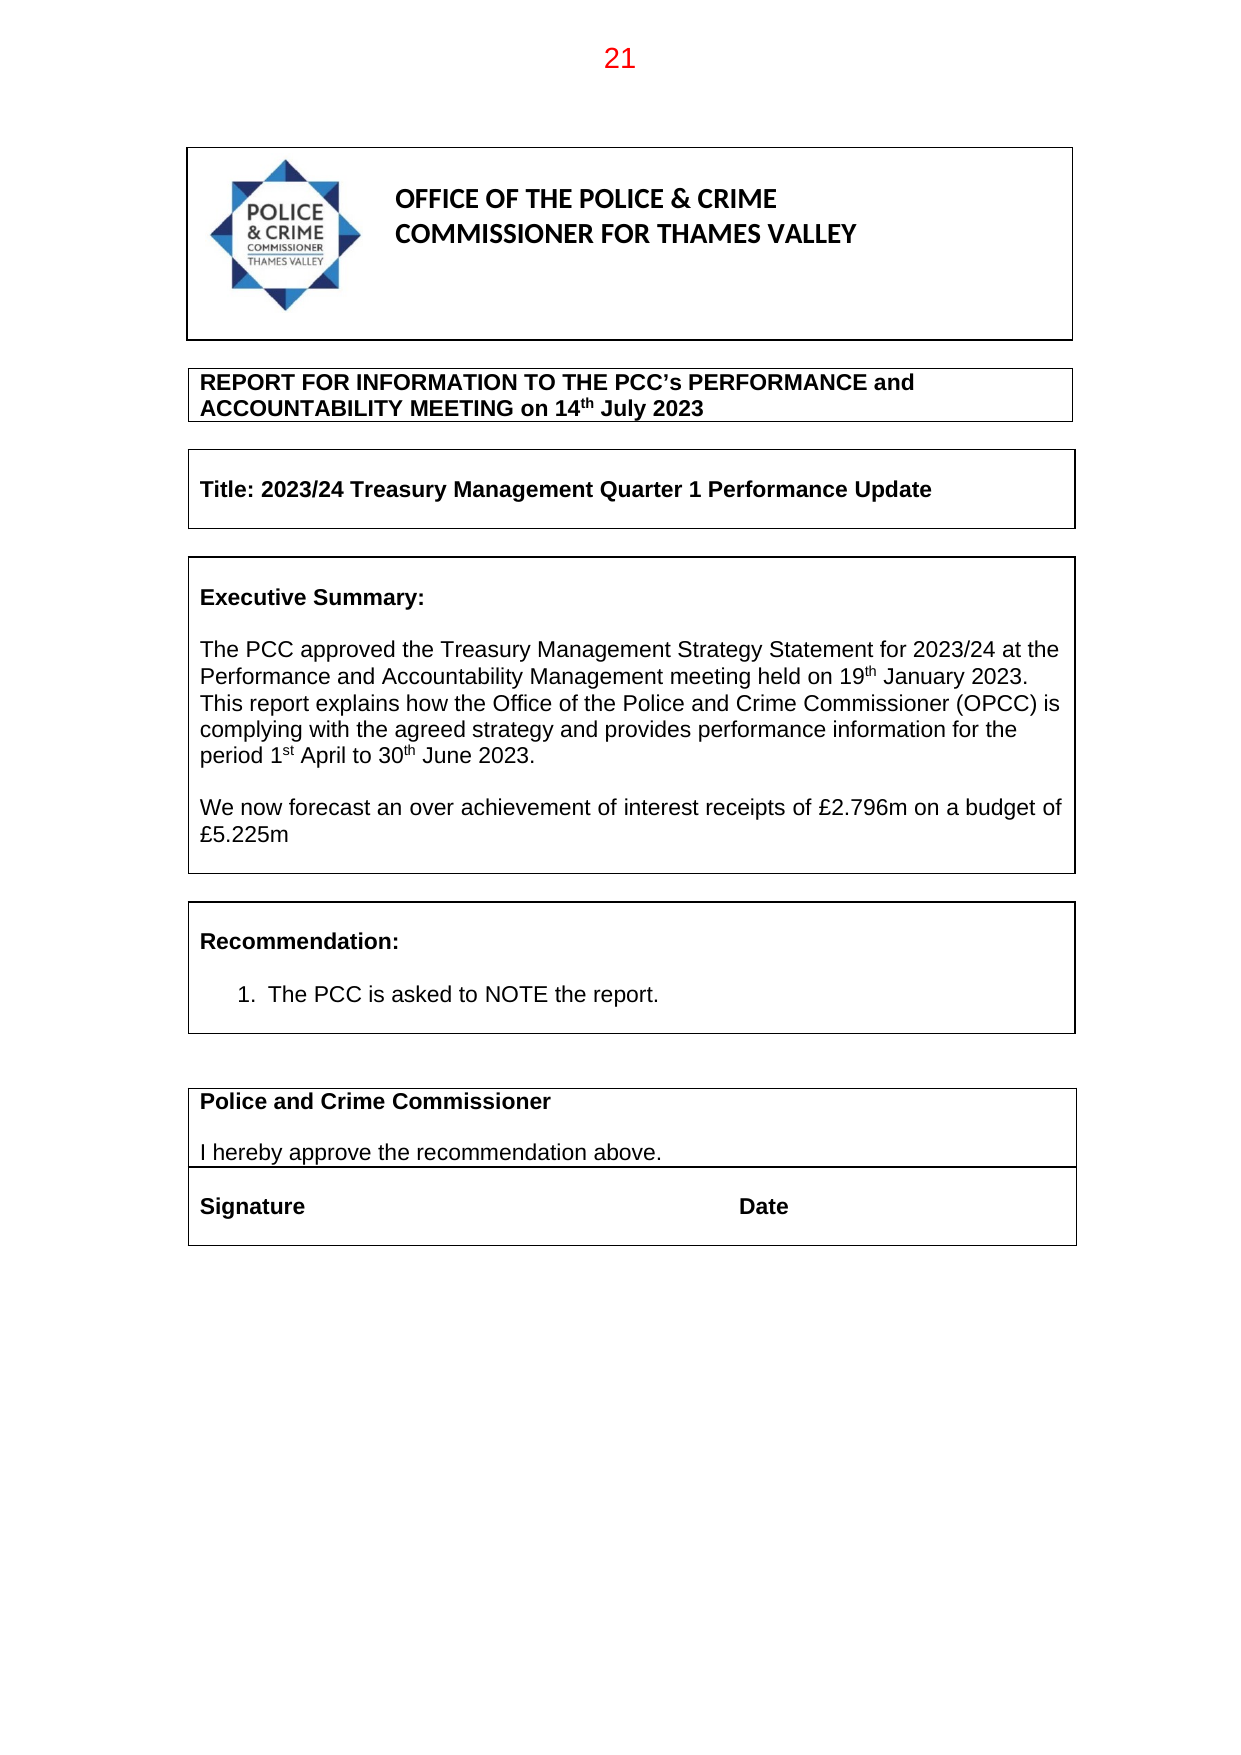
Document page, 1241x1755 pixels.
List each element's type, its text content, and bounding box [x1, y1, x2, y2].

text £5.225m [199, 821, 1074, 847]
text Executive Summary: [199, 583, 1074, 610]
text Recommendation: [199, 928, 1074, 954]
text Title: 2023/24 Treasury Management Quarter 1 Performance Update [199, 476, 1074, 502]
text This report explains how the Office of the Police and Crime Commissioner (OPCC) is complying with the agreed strategy and provides performance information for the period 1st April to 30th June 2023. [199, 689, 1061, 768]
text We now forecast an over achievement of interest receipts of £2.796m on a budget of [199, 795, 1074, 821]
text The PCC approved the Treasury Management Strategy Statement for 2023/24 at the Performance and Accountability Management meeting held on 19th January 2023. [199, 636, 1060, 689]
text 1. The PCC is asked to NOTE the report. [237, 981, 1074, 1008]
text REPORT FOR INFORMATION TO THE PCC’s PERFORMANCE and ACCOUNTABILITY MEETING on 14th July 2023 [199, 369, 916, 421]
table_header Police and Crime Commissioner I hereby approve the recommendation above. [189, 1089, 1076, 1166]
table_cell Signature Date [189, 1168, 1076, 1245]
